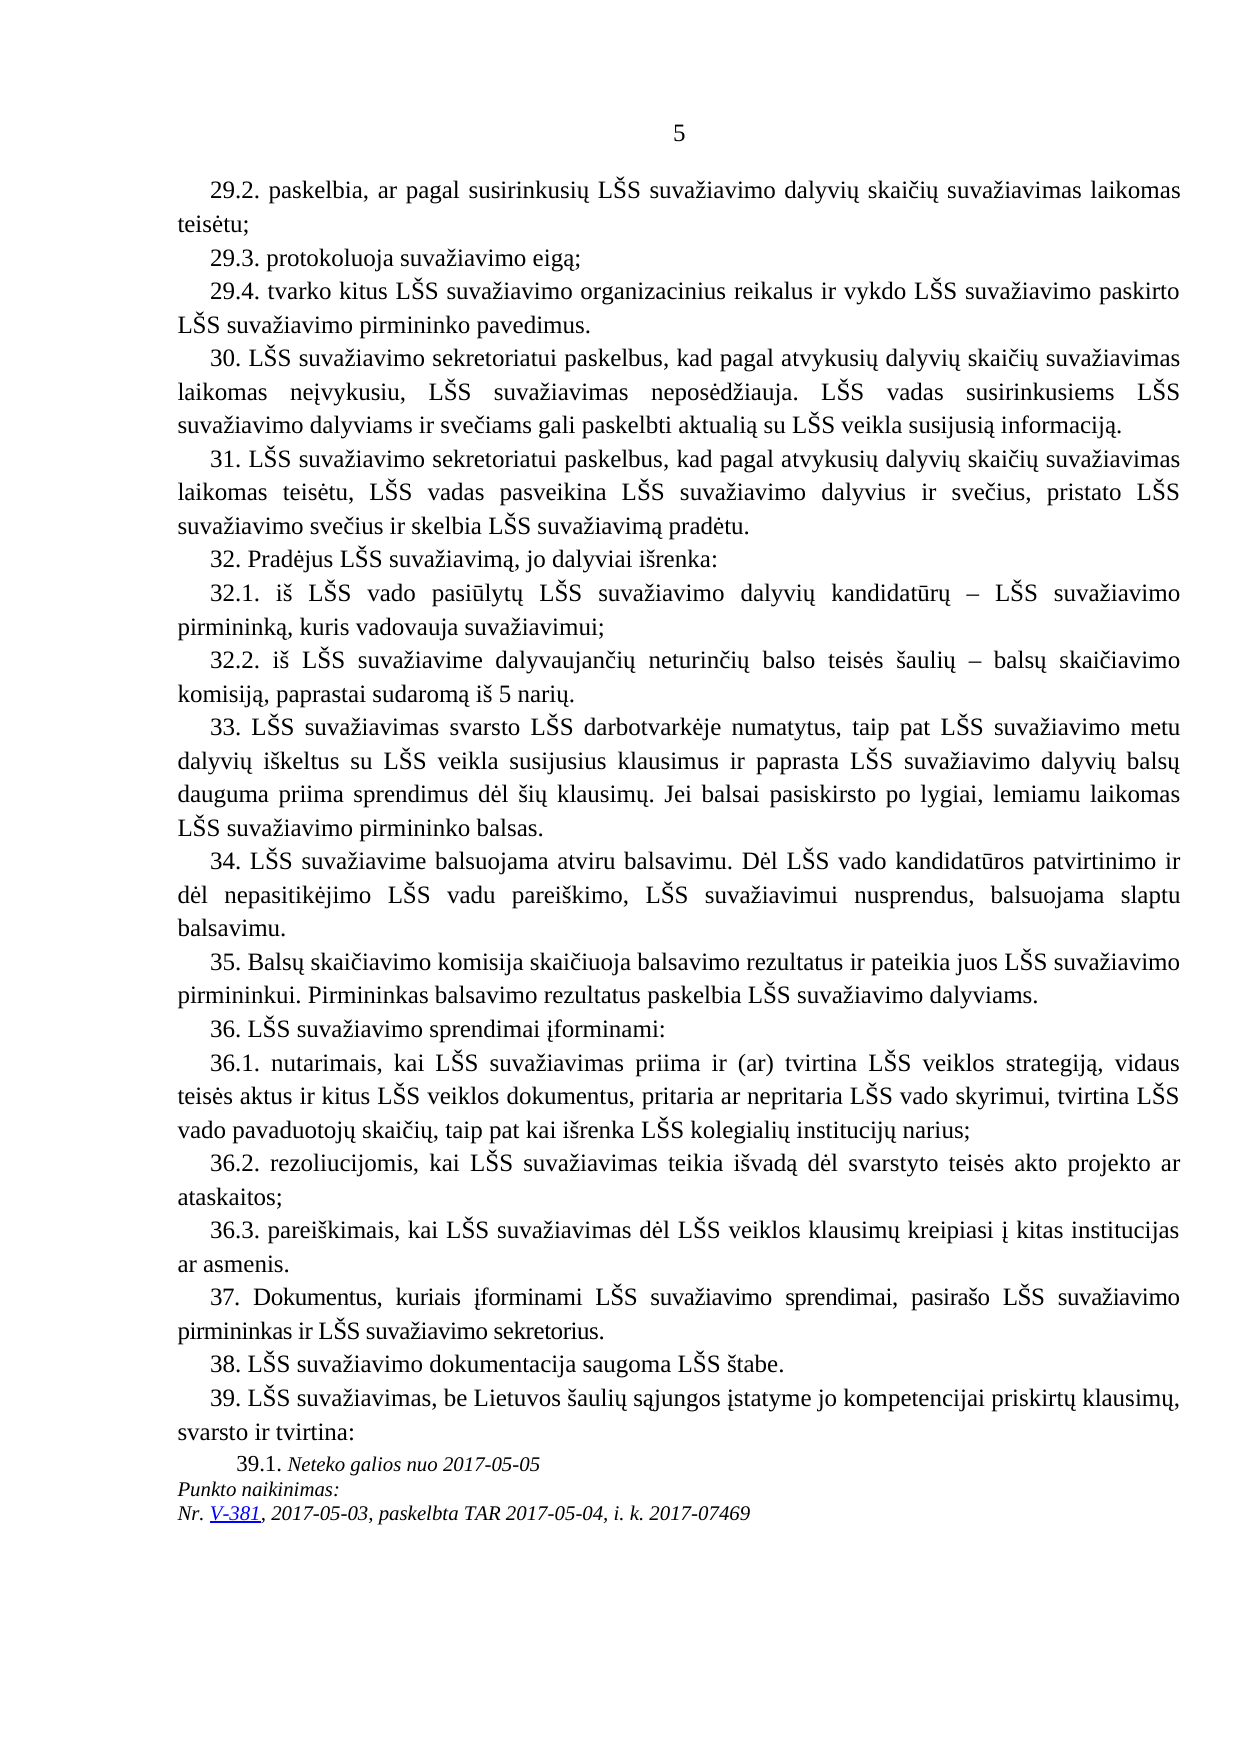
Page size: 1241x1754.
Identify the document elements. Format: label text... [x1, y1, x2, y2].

text 36.2. rezoliucijomis, kai LŠS suvažiavimas teikia išvadą dėl svarstyto teisės akto projekto ar ataskaitos; [177, 1148, 1181, 1211]
text 39.1. Neteko galios nuo 2017-05-05 [177, 1450, 1181, 1477]
text 32. Pradėjus LŠS suvažiavimą, jo dalyviai išrenka: [177, 544, 1181, 573]
text Punkto naikinimas: [177, 1477, 1181, 1501]
text 32.2. iš LŠS suvažiavime dalyvaujančių neturinčių balso teisės šaulių – balsų skaičiavimo komisiją, paprastai sudaromą iš 5 narių. [177, 645, 1181, 707]
text 34. LŠS suvažiavime balsuojama atviru balsavimu. Dėl LŠS vado kandidatūros patvirtinimo ir dėl nepasitikėjimo LŠS vadu pareiškimo, LŠS suvažiavimui nusprendus, balsuojama slaptu balsavimu. [177, 846, 1181, 942]
text 36.1. nutarimais, kai LŠS suvažiavimas priima ir (ar) tvirtina LŠS veiklos strategiją, vidaus teisės aktus ir kitus LŠS veiklos dokumentus, pritaria ar nepritaria LŠS vado skyrimui, tvirtina LŠS vado pavaduotojų skaičių, taip pat kai išrenka LŠS kolegialių institucijų narius; [177, 1048, 1181, 1143]
text Nr. V-381, 2017-05-03, paskelbta TAR 2017-05-04, i. k. 2017-07469 [177, 1501, 1181, 1525]
text 32.1. iš LŠS vado pasiūlytų LŠS suvažiavimo dalyvių kandidatūrų – LŠS suvažiavimo pirmininką, kuris vadovauja suvažiavimui; [177, 578, 1181, 640]
text 29.3. protokoluoja suvažiavimo eigą; [177, 243, 1181, 271]
text 36. LŠS suvažiavimo sprendimai įforminami: [177, 1014, 1181, 1043]
text 37. Dokumentus, kuriais įforminami LŠS suvažiavimo sprendimai, pasirašo LŠS suvažiavimo pirmininkas ir LŠS suvažiavimo sekretorius. [177, 1282, 1181, 1345]
text 33. LŠS suvažiavimas svarsto LŠS darbotvarkėje numatytus, taip pat LŠS suvažiavimo metu dalyvių iškeltus su LŠS veikla susijusius klausimus ir paprasta LŠS suvažiavimo dalyvių balsų dauguma priima sprendimus dėl šių klausimų. Jei balsai pasiskirsto po lygiai, lemiamu laikomas LŠS suvažiavimo pirmininko balsas. [177, 712, 1181, 842]
text 39. LŠS suvažiavimas, be Lietuvos šaulių sąjungos įstatyme jo kompetencijai priskirtų klausimų, svarsto ir tvirtina: [177, 1383, 1181, 1445]
text 30. LŠS suvažiavimo sekretoriatui paskelbus, kad pagal atvykusių dalyvių skaičių suvažiavimas laikomas neįvykusiu, LŠS suvažiavimas neposėdžiauja. LŠS vadas susirinkusiems LŠS suvažiavimo dalyviams ir svečiams gali paskelbti aktualią su LŠS veikla susijusią informaciją. [177, 343, 1181, 439]
text 29.4. tvarko kitus LŠS suvažiavimo organizacinius reikalus ir vykdo LŠS suvažiavimo paskirto LŠS suvažiavimo pirmininko pavedimus. [177, 276, 1181, 338]
text 31. LŠS suvažiavimo sekretoriatui paskelbus, kad pagal atvykusių dalyvių skaičių suvažiavimas laikomas teisėtu, LŠS vadas pasveikina LŠS suvažiavimo dalyvius ir svečius, pristato LŠS suvažiavimo svečius ir skelbia LŠS suvažiavimą pradėtu. [177, 444, 1181, 540]
text 29.2. paskelbia, ar pagal susirinkusių LŠS suvažiavimo dalyvių skaičių suvažiavimas laikomas teisėtu; [177, 176, 1181, 238]
text 38. LŠS suvažiavimo dokumentacija saugoma LŠS štabe. [177, 1349, 1181, 1378]
text 35. Balsų skaičiavimo komisija skaičiuoja balsavimo rezultatus ir pateikia juos LŠS suvažiavimo pirmininkui. Pirmininkas balsavimo rezultatus paskelbia LŠS suvažiavimo dalyviams. [177, 947, 1181, 1009]
text 36.3. pareiškimais, kai LŠS suvažiavimas dėl LŠS veiklos klausimų kreipiasi į kitas institucijas ar asmenis. [177, 1215, 1181, 1278]
